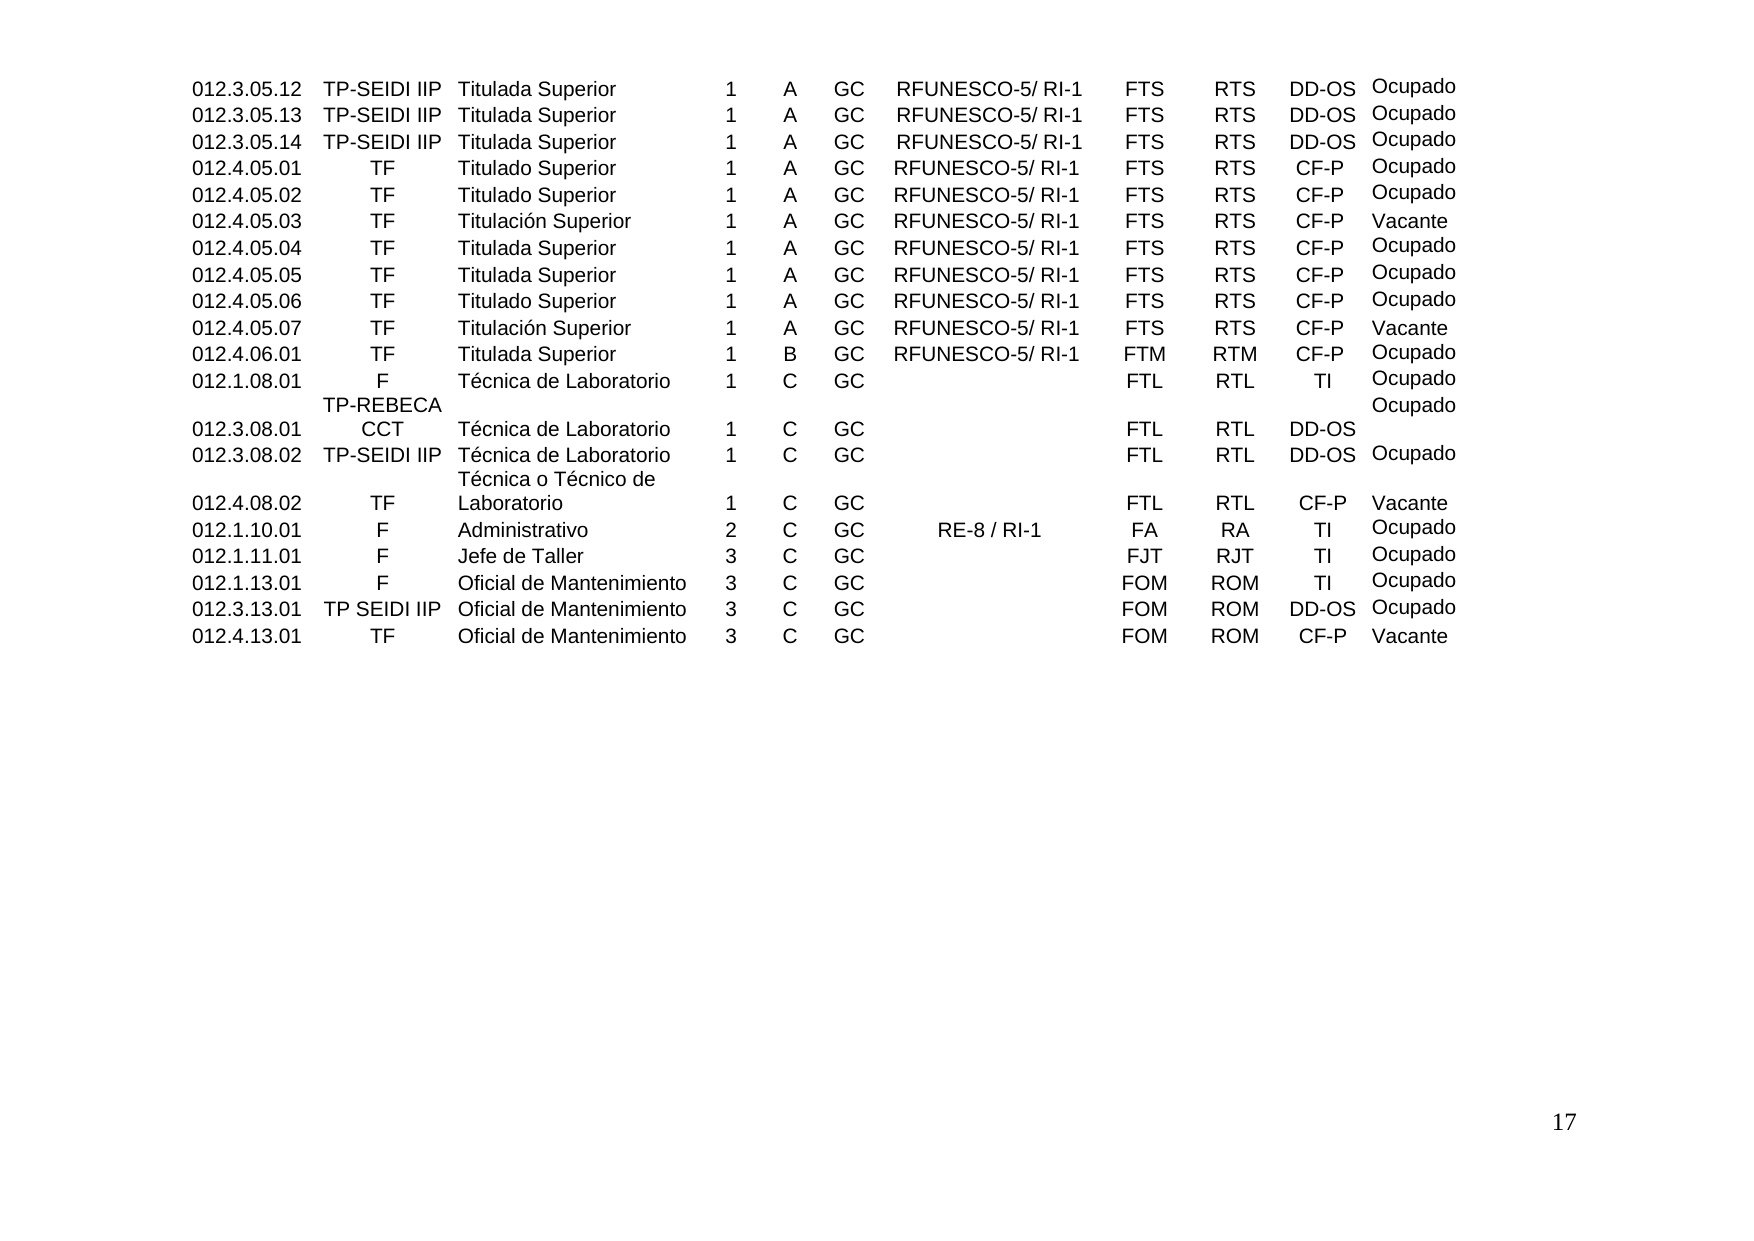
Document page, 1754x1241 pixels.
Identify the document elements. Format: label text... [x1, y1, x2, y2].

table_cell Ocupado [1364, 441, 1691, 467]
table_cell TF [314, 180, 450, 207]
table_cell A [760, 127, 819, 153]
table_cell CF-P [1281, 621, 1364, 648]
table_cell 012.4.06.01 [185, 340, 314, 366]
table_cell FTS [1100, 260, 1189, 286]
table_cell Titulación Superior [450, 313, 701, 339]
table_cell CF-P [1281, 467, 1364, 515]
table_cell GC [820, 233, 878, 260]
table_cell Administrativo [450, 515, 701, 542]
table_cell FA [1100, 515, 1189, 542]
table_cell Oficial de Mantenimiento [450, 595, 701, 621]
table_cell RTS [1189, 207, 1281, 233]
table_cell GC [820, 595, 878, 621]
table_cell 012.4.05.07 [185, 313, 314, 339]
table_cell B [760, 340, 819, 366]
table_cell F [314, 515, 450, 542]
table_cell RTS [1189, 100, 1281, 127]
table_cell Ocupado [1364, 286, 1691, 313]
table_cell [879, 393, 1100, 441]
table_cell RFUNESCO-5/ RI-1 [879, 260, 1100, 286]
table_cell 012.4.05.05 [185, 260, 314, 286]
table_cell FOM [1100, 595, 1189, 621]
table_cell Titulada Superior [450, 233, 701, 260]
table_cell TP-REBECA CCT [314, 393, 450, 441]
table_cell Titulada Superior [450, 100, 701, 127]
table_cell 3 [701, 621, 760, 648]
table_cell GC [820, 467, 878, 515]
table_cell Ocupado [1364, 127, 1691, 153]
table_cell FTL [1100, 366, 1189, 393]
table_cell 3 [701, 542, 760, 568]
table_cell Ocupado [1364, 515, 1691, 542]
table_cell Ocupado [1364, 595, 1691, 621]
table_cell 012.4.08.02 [185, 467, 314, 515]
table_cell 1 [701, 100, 760, 127]
table_cell A [760, 313, 819, 339]
table_cell GC [820, 393, 878, 441]
table_cell RFUNESCO-5/ RI-1 [879, 127, 1100, 153]
table_cell Ocupado [1364, 340, 1691, 366]
table_cell Ocupado [1364, 180, 1691, 207]
table_cell [879, 621, 1100, 648]
table_cell RFUNESCO-5/ RI-1 [879, 340, 1100, 366]
table_cell C [760, 467, 819, 515]
table_cell 012.4.05.02 [185, 180, 314, 207]
table_cell TI [1281, 366, 1364, 393]
table_cell [879, 595, 1100, 621]
table_cell Ocupado [1364, 154, 1691, 180]
table_cell CF-P [1281, 207, 1364, 233]
table_cell TF [314, 340, 450, 366]
table_cell Titulada Superior [450, 74, 701, 100]
table_cell Ocupado [1364, 233, 1691, 260]
table_cell FOM [1100, 621, 1189, 648]
table_cell TF [314, 313, 450, 339]
table_cell Titulada Superior [450, 260, 701, 286]
table_cell 012.3.13.01 [185, 595, 314, 621]
table_cell FTS [1100, 100, 1189, 127]
table_cell RTM [1189, 340, 1281, 366]
table_cell CF-P [1281, 340, 1364, 366]
table_cell CF-P [1281, 260, 1364, 286]
table_cell A [760, 207, 819, 233]
table_cell C [760, 393, 819, 441]
table_cell GC [820, 180, 878, 207]
table_cell Titulado Superior [450, 154, 701, 180]
table_cell GC [820, 568, 878, 595]
table_cell Ocupado [1364, 542, 1691, 568]
table_cell F [314, 542, 450, 568]
table_cell 012.1.13.01 [185, 568, 314, 595]
table_cell Titulada Superior [450, 127, 701, 153]
table_cell GC [820, 74, 878, 100]
table_cell FJT [1100, 542, 1189, 568]
table_cell TP-SEIDI IIP [314, 441, 450, 467]
table_cell TP-SEIDI IIP [314, 100, 450, 127]
table_cell A [760, 286, 819, 313]
table_cell 3 [701, 595, 760, 621]
table_cell 1 [701, 340, 760, 366]
table_cell F [314, 366, 450, 393]
table_cell DD-OS [1281, 441, 1364, 467]
table_cell FTS [1100, 286, 1189, 313]
table_cell Ocupado [1364, 568, 1691, 595]
table_cell 1 [701, 366, 760, 393]
table_cell 012.4.05.04 [185, 233, 314, 260]
table_cell 1 [701, 74, 760, 100]
table_cell TP SEIDI IIP [314, 595, 450, 621]
table_cell ROM [1189, 568, 1281, 595]
table_cell CF-P [1281, 180, 1364, 207]
table_cell C [760, 621, 819, 648]
table_cell C [760, 441, 819, 467]
table_cell 1 [701, 467, 760, 515]
table_cell Ocupado [1364, 100, 1691, 127]
table_cell Ocupado [1364, 366, 1691, 393]
table_cell GC [820, 154, 878, 180]
table_cell TF [314, 621, 450, 648]
table_cell DD-OS [1281, 127, 1364, 153]
table_cell Técnica de Laboratorio [450, 366, 701, 393]
table_cell RTS [1189, 180, 1281, 207]
table_cell FTS [1100, 74, 1189, 100]
table_cell Ocupado [1364, 74, 1691, 100]
table_cell FOM [1100, 568, 1189, 595]
table_cell TP-SEIDI IIP [314, 74, 450, 100]
table_cell RTS [1189, 286, 1281, 313]
table_cell RTS [1189, 127, 1281, 153]
table_cell Vacante [1364, 313, 1691, 339]
table_cell 012.3.08.02 [185, 441, 314, 467]
table_cell RFUNESCO-5/ RI-1 [879, 100, 1100, 127]
table_cell RJT [1189, 542, 1281, 568]
table_cell F [314, 568, 450, 595]
table_cell FTL [1100, 441, 1189, 467]
table_cell A [760, 100, 819, 127]
table_cell CF-P [1281, 233, 1364, 260]
table_cell 012.3.08.01 [185, 393, 314, 441]
table_cell 1 [701, 207, 760, 233]
table_cell 012.1.10.01 [185, 515, 314, 542]
table_cell 012.1.11.01 [185, 542, 314, 568]
table_cell RFUNESCO-5/ RI-1 [879, 286, 1100, 313]
table_cell 1 [701, 154, 760, 180]
table_cell GC [820, 286, 878, 313]
table_cell RFUNESCO-5/ RI-1 [879, 233, 1100, 260]
table_cell A [760, 74, 819, 100]
table_cell TF [314, 286, 450, 313]
table_cell TI [1281, 515, 1364, 542]
table_cell RE-8 / RI-1 [879, 515, 1100, 542]
table_cell Vacante [1364, 621, 1691, 648]
table_cell Técnica o Técnico de Laboratorio [450, 467, 701, 515]
table_cell FTS [1100, 233, 1189, 260]
table_cell 1 [701, 180, 760, 207]
table_cell RFUNESCO-5/ RI-1 [879, 313, 1100, 339]
table_cell GC [820, 621, 878, 648]
table_cell RFUNESCO-5/ RI-1 [879, 74, 1100, 100]
table_cell GC [820, 207, 878, 233]
table_cell FTS [1100, 207, 1189, 233]
table_cell A [760, 233, 819, 260]
table_cell A [760, 154, 819, 180]
table_cell [879, 467, 1100, 515]
table_cell FTM [1100, 340, 1189, 366]
table_cell GC [820, 542, 878, 568]
table_cell RTS [1189, 154, 1281, 180]
table_cell Vacante [1364, 207, 1691, 233]
table_cell 012.3.05.12 [185, 74, 314, 100]
table_cell TF [314, 233, 450, 260]
table_cell TF [314, 207, 450, 233]
table_cell RTL [1189, 467, 1281, 515]
table_cell 1 [701, 393, 760, 441]
table_cell Titulado Superior [450, 180, 701, 207]
table_cell 1 [701, 313, 760, 339]
table_cell [879, 542, 1100, 568]
table_cell 012.4.05.03 [185, 207, 314, 233]
table_cell C [760, 515, 819, 542]
table_cell GC [820, 366, 878, 393]
table_cell Jefe de Taller [450, 542, 701, 568]
table_cell RTS [1189, 233, 1281, 260]
table_cell ROM [1189, 595, 1281, 621]
table_cell 1 [701, 441, 760, 467]
table_cell 012.3.05.13 [185, 100, 314, 127]
table_cell TF [314, 154, 450, 180]
table_cell RTL [1189, 393, 1281, 441]
table_cell FTS [1100, 127, 1189, 153]
table_cell TP-SEIDI IIP [314, 127, 450, 153]
table_cell 1 [701, 233, 760, 260]
table_cell 2 [701, 515, 760, 542]
table_cell RFUNESCO-5/ RI-1 [879, 154, 1100, 180]
table_cell CF-P [1281, 313, 1364, 339]
table_cell 012.4.05.06 [185, 286, 314, 313]
table_cell GC [820, 127, 878, 153]
table_cell ROM [1189, 621, 1281, 648]
table_cell TF [314, 467, 450, 515]
table_cell GC [820, 313, 878, 339]
table_cell TI [1281, 542, 1364, 568]
table_cell DD-OS [1281, 595, 1364, 621]
table_cell Ocupado [1364, 260, 1691, 286]
table_cell RTL [1189, 366, 1281, 393]
table_cell Titulación Superior [450, 207, 701, 233]
table_cell RFUNESCO-5/ RI-1 [879, 207, 1100, 233]
table_cell Técnica de Laboratorio [450, 393, 701, 441]
table_cell 012.4.13.01 [185, 621, 314, 648]
table_cell C [760, 568, 819, 595]
table_cell Titulado Superior [450, 286, 701, 313]
table_cell GC [820, 515, 878, 542]
table_cell CF-P [1281, 286, 1364, 313]
table_cell 012.3.05.14 [185, 127, 314, 153]
table_cell RA [1189, 515, 1281, 542]
table_cell RTS [1189, 74, 1281, 100]
table_cell DD-OS [1281, 100, 1364, 127]
table_cell Técnica de Laboratorio [450, 441, 701, 467]
table_cell RFUNESCO-5/ RI-1 [879, 180, 1100, 207]
table_cell 1 [701, 260, 760, 286]
table_cell RTL [1189, 441, 1281, 467]
table_cell TF [314, 260, 450, 286]
table_cell 1 [701, 127, 760, 153]
table_cell FTS [1100, 313, 1189, 339]
table_cell Oficial de Mantenimiento [450, 568, 701, 595]
table_cell C [760, 366, 819, 393]
table_cell A [760, 180, 819, 207]
table_cell FTS [1100, 154, 1189, 180]
table_cell GC [820, 260, 878, 286]
table_cell [879, 441, 1100, 467]
table_cell GC [820, 100, 878, 127]
table_cell GC [820, 441, 878, 467]
table_cell C [760, 595, 819, 621]
table_cell Titulada Superior [450, 340, 701, 366]
table_cell 1 [701, 286, 760, 313]
table_cell [879, 366, 1100, 393]
table_cell DD-OS [1281, 74, 1364, 100]
table_cell RTS [1189, 313, 1281, 339]
table_cell FTL [1100, 467, 1189, 515]
table_cell TI [1281, 568, 1364, 595]
table_cell FTS [1100, 180, 1189, 207]
table_cell DD-OS [1281, 393, 1364, 441]
table_cell RTS [1189, 260, 1281, 286]
table_cell GC [820, 340, 878, 366]
table_cell 012.4.05.01 [185, 154, 314, 180]
table_cell A [760, 260, 819, 286]
table_cell 3 [701, 568, 760, 595]
table_cell FTL [1100, 393, 1189, 441]
table_cell CF-P [1281, 154, 1364, 180]
table_cell 012.1.08.01 [185, 366, 314, 393]
table_cell [879, 568, 1100, 595]
table_cell Oficial de Mantenimiento [450, 621, 701, 648]
table_cell C [760, 542, 819, 568]
table_cell Ocupado [1364, 393, 1691, 441]
table_cell Vacante [1364, 467, 1691, 515]
